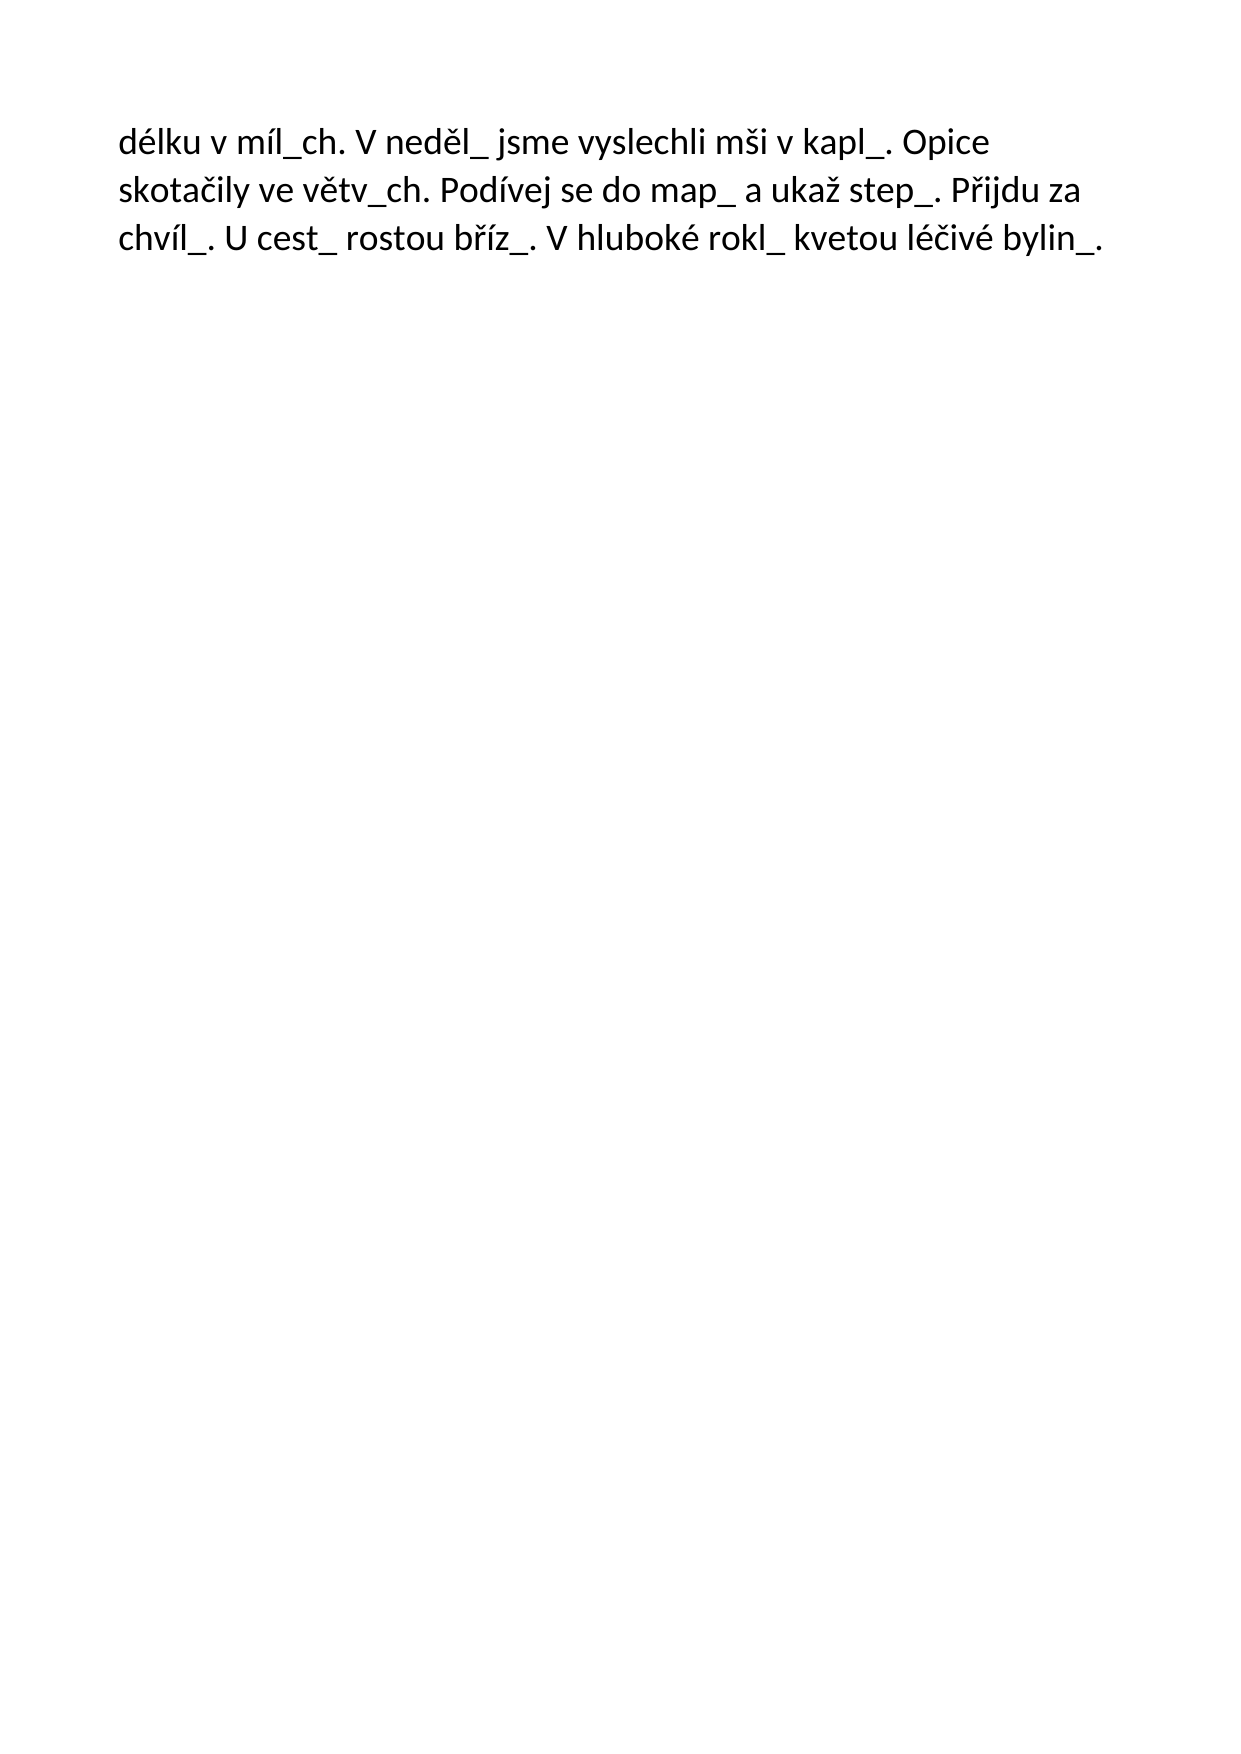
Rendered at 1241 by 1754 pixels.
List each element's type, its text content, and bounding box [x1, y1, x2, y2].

text délku v míl_ch. V neděl_ jsme vyslechli mši v kapl_. Opice skotačily ve větv_ch. Podívej se do map_ a ukaž step_. Přijdu za chvíl_. U cest_ rostou bříz_. V hluboké rokl_ kvetou léčivé bylin_. [118, 118, 1122, 260]
